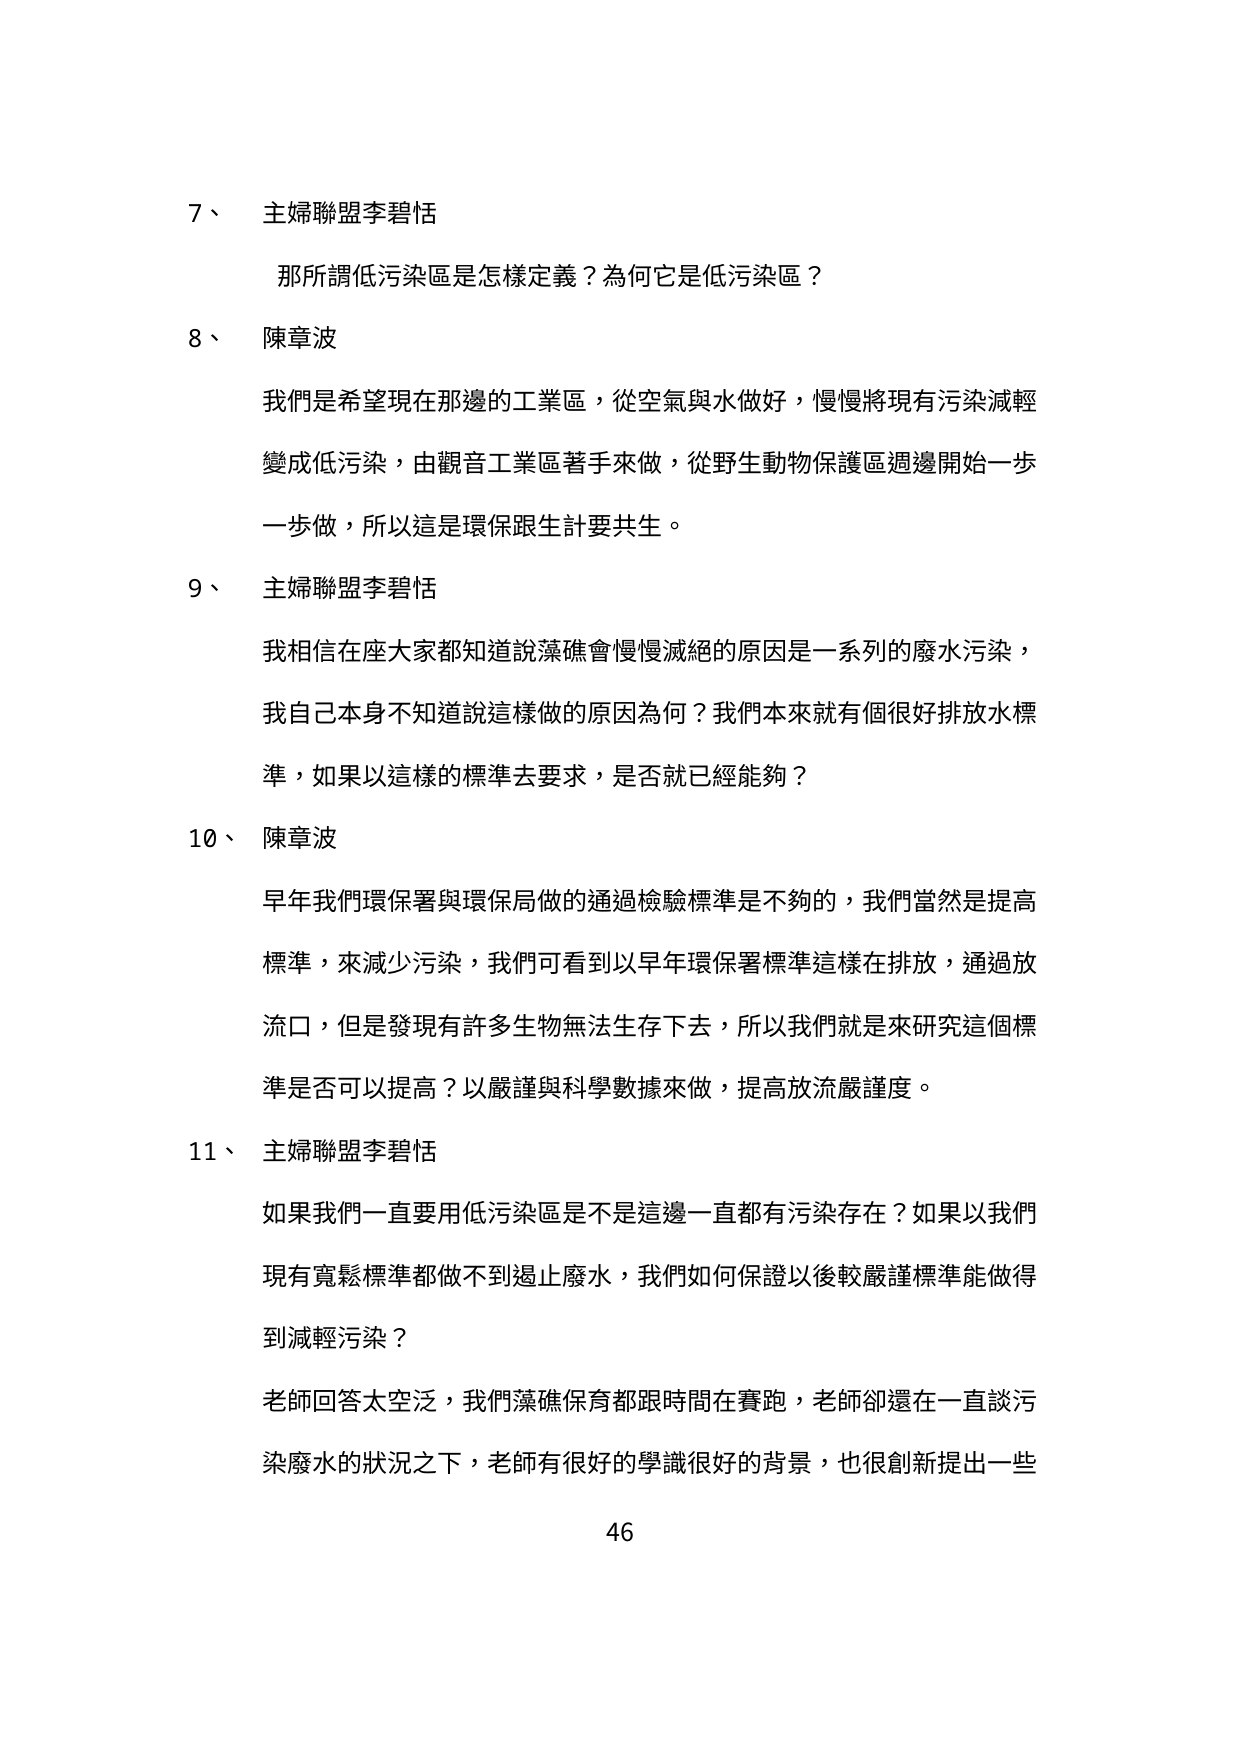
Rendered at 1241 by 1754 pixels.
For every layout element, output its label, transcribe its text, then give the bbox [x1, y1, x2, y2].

list 主婦聯盟李碧恬 [187, 1107, 1053, 1170]
text 我們是希望現在那邊的工業區，從空氣與水做好，慢慢將現有污染減輕變成低污染，由觀音工業區著手來做，從野生動物保護區週邊開始一歩一歩做，所以這是環保跟生計要共生。 [262, 357, 1053, 545]
list 陳章波 [187, 795, 1053, 857]
text 老師回答太空泛，我們藻礁保育都跟時間在賽跑，老師卻還在一直談污染廢水的狀況之下，老師有很好的學識很好的背景，也很創新提出一些 [262, 1357, 1053, 1482]
list 主婦聯盟李碧恬 [187, 170, 1053, 232]
text 那所謂低污染區是怎樣定義？為何它是低污染區？ [187, 232, 1053, 295]
text 如果我們一直要用低污染區是不是這邊一直都有污染存在？如果以我們現有寬鬆標準都做不到遏止廢水，我們如何保證以後較嚴謹標準能做得到減輕污染？ [262, 1170, 1053, 1357]
list 主婦聯盟李碧恬 [187, 545, 1053, 607]
text 我相信在座大家都知道說藻礁會慢慢滅絕的原因是一系列的廢水污染，我自己本身不知道說這樣做的原因為何？我們本來就有個很好排放水標準，如果以這樣的標準去要求，是否就已經能夠？ [262, 607, 1053, 795]
list 陳章波 [187, 295, 1053, 357]
text 早年我們環保署與環保局做的通過檢驗標準是不夠的，我們當然是提高標準，來減少污染，我們可看到以早年環保署標準這樣在排放，通過放流口，但是發現有許多生物無法生存下去，所以我們就是來研究這個標準是否可以提高？以嚴謹與科學數據來做，提高放流嚴謹度。 [262, 857, 1053, 1107]
